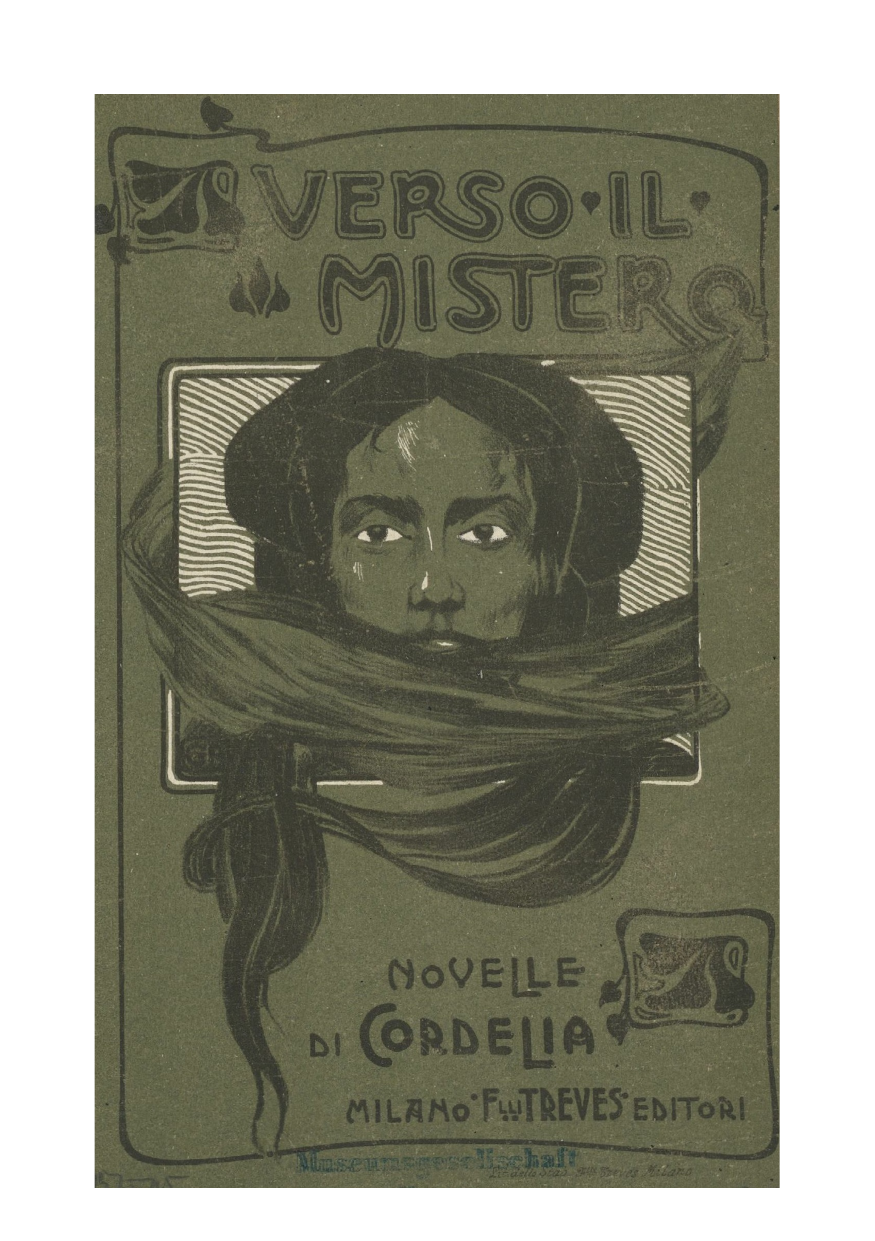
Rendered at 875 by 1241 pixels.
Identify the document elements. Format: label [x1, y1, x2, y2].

picture [94, 94, 780, 1188]
